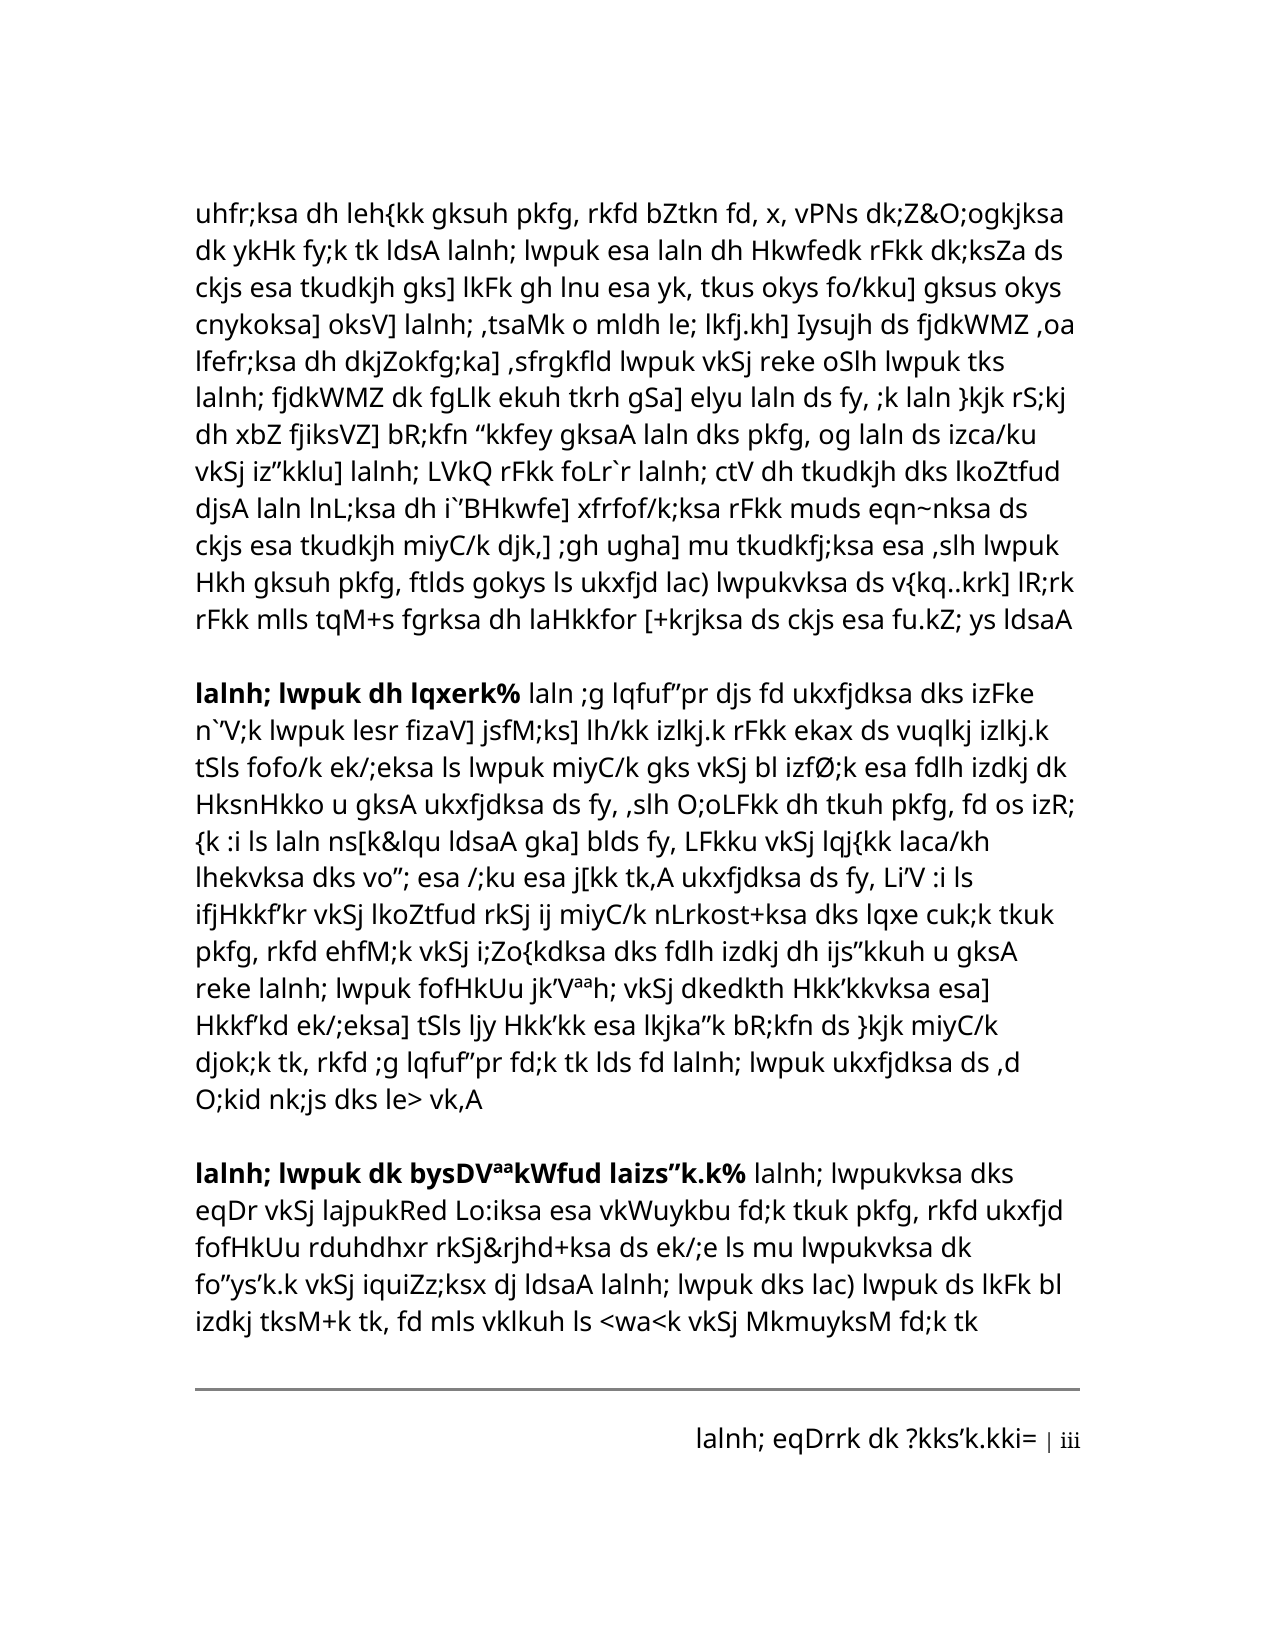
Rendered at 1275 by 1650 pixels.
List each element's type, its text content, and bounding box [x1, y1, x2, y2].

text lalnh; lwpuk dh lqxerk% laln ;g lqfuf”pr djs fd ukxfjdksa dks izFke n`’V;k lwpuk lesr fizaV] jsfM;ks] lh/kk izlkj.k rFkk ekax ds vuqlkj izlkj.k tSls fofo/k ek/;eksa ls lwpuk miyC/k gks vkSj bl izfØ;k esa fdlh izdkj dk HksnHkko u gksA ukxfjdksa ds fy, ,slh O;oLFkk dh tkuh pkfg, fd os izR;{k :i ls laln ns[k&lqu ldsaA gka] blds fy, LFkku vkSj lqj{kk laca/kh lhekvksa dks vo”; esa /;ku esa j[kk tk,A ukxfjdksa ds fy, Li’V :i ls ifjHkkf’kr vkSj lkoZtfud rkSj ij miyC/k nLrkost+ksa dks lqxe cuk;k tkuk pkfg, rkfd ehfM;k vkSj i;Zo{kdksa dks fdlh izdkj dh ijs”kkuh u gksA reke lalnh; lwpuk fofHkUu jk’Vªªh; vkSj dkedkth Hkk’kkvksa esa] Hkkf’kd ek/;eksa] tSls ljy Hkk’kk esa lkjka”k bR;kfn ds }kjk miyC/k djok;k tk, rkfd ;g lqfuf”pr fd;k tk lds fd lalnh; lwpuk ukxfjdksa ds ,d O;kid nk;js dks le> vk,A [195, 674, 1080, 1117]
text lalnh; lwpuk dk bysDVªªkWfud laizs”k.k% lalnh; lwpukvksa dks eqDr vkSj lajpukRed Lo:iksa esa vkWuykbu fd;k tkuk pkfg, rkfd ukxfjd fofHkUu rduhdhxr rkSj&rjhd+ksa ds ek/;e ls mu lwpukvksa dk fo”ys’k.k vkSj iquiZz;ksx dj ldsaA lalnh; lwpuk dks lac) lwpuk ds lkFk bl izdkj tksM+k tk, fd mls vklkuh ls <wa<k vkSj MkmuyksM fd;k tk [195, 1154, 1080, 1339]
text uhfr;ksa dh leh{kk gksuh pkfg, rkfd bZtkn fd, x, vPNs dk;Z&O;ogkjksa dk ykHk fy;k tk ldsA lalnh; lwpuk esa laln dh Hkwfedk rFkk dk;ksZa ds ckjs esa tkudkjh gks] lkFk gh lnu esa yk, tkus okys fo/kku] gksus okys cnykoksa] oksV] lalnh; ,tsaMk o mldh le; lkfj.kh] Iysujh ds fjdkWMZ ,oa lfefr;ksa dh dkjZokfg;ka] ,sfrgkfld lwpuk vkSj reke oSlh lwpuk tks lalnh; fjdkWMZ dk fgLlk ekuh tkrh gSa] elyu laln ds fy, ;k laln }kjk rS;kj dh xbZ fjiksVZ] bR;kfn “kkfey gksaA laln dks pkfg, og laln ds izca/ku vkSj iz”kklu] lalnh; LVkQ rFkk foLr`r lalnh; ctV dh tkudkjh dks lkoZtfud djsA laln lnL;ksa dh i`’BHkwfe] xfrfof/k;ksa rFkk muds eqn~nksa ds ckjs esa tkudkjh miyC/k djk,] ;gh ugha] mu tkudkfj;ksa esa ,slh lwpuk Hkh gksuh pkfg, ftlds gokys ls ukxfjd lac) lwpukvksa ds v{kq..krk] lR;rk rFkk mlls tqM+s fgrksa dh laHkkfor [+krjksa ds ckjs esa fu.kZ; ys ldsaA [195, 194, 1080, 637]
